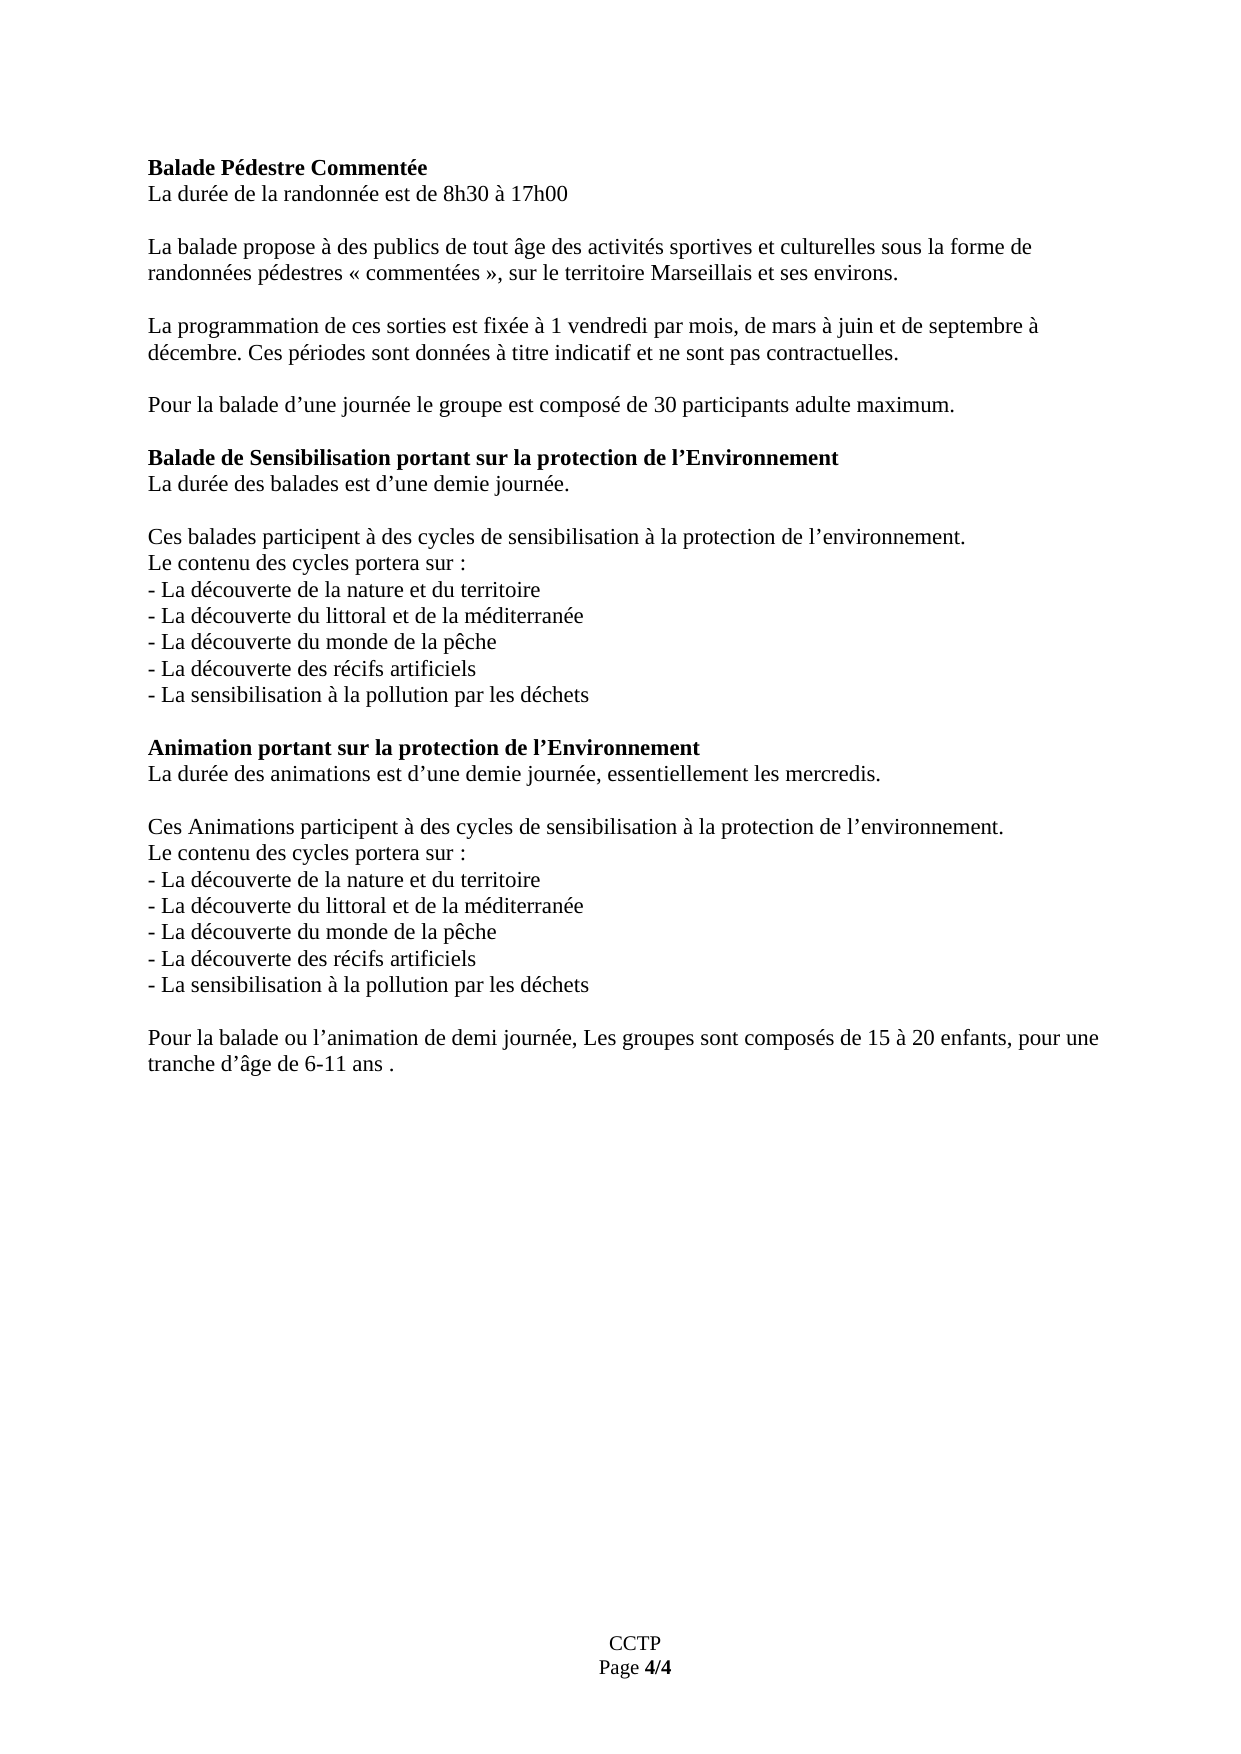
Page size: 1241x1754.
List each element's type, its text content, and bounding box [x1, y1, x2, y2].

text - La découverte des récifs artificiels [148, 655, 1122, 681]
text Pour la balade d’une journée le groupe est composé de 30 participants adulte maximum. [148, 391, 1122, 418]
text - La découverte du littoral et de la méditerranée [148, 602, 1122, 628]
text - La découverte du littoral et de la méditerranée [148, 892, 1122, 918]
text - La découverte de la nature et du territoire [148, 576, 1122, 602]
text La durée de la randonnée est de 8h30 à 17h00 [148, 180, 1122, 207]
text - La découverte du monde de la pêche [148, 628, 1122, 655]
text - La sensibilisation à la pollution par les déchets [148, 971, 1122, 997]
text Animation portant sur la protection de l’Environnement [148, 734, 1122, 760]
text Balade Pédestre Commentée [148, 154, 1122, 180]
text La durée des balades est d’une demie journée. [148, 470, 1122, 497]
text - La découverte des récifs artificiels [148, 945, 1122, 971]
text La programmation de ces sorties est fixée à 1 vendredi par mois, de mars à juin et de septembre à décembre. Ces périodes sont données à titre indicatif et ne sont pas contractuelles. [148, 312, 1122, 365]
text La durée des animations est d’une demie journée, essentiellement les mercredis. [148, 760, 1122, 787]
text Le contenu des cycles portera sur : [148, 549, 1122, 576]
text - La sensibilisation à la pollution par les déchets [148, 681, 1122, 707]
text - La découverte de la nature et du territoire [148, 866, 1122, 892]
text Ces Animations participent à des cycles de sensibilisation à la protection de l’environnement. [148, 813, 1122, 839]
text Pour la balade ou l’animation de demi journée, Les groupes sont composés de 15 à 20 enfants, pour une tranche d’âge de 6-11 ans . [148, 1024, 1122, 1076]
text Balade de Sensibilisation portant sur la protection de l’Environnement [148, 444, 1122, 470]
text La balade propose à des publics de tout âge des activités sportives et culturelles sous la forme de randonnées pédestres « commentées », sur le territoire Marseillais et ses environs. [148, 233, 1122, 286]
text Le contenu des cycles portera sur : [148, 839, 1122, 866]
text Ces balades participent à des cycles de sensibilisation à la protection de l’environnement. [148, 523, 1122, 549]
text - La découverte du monde de la pêche [148, 918, 1122, 945]
